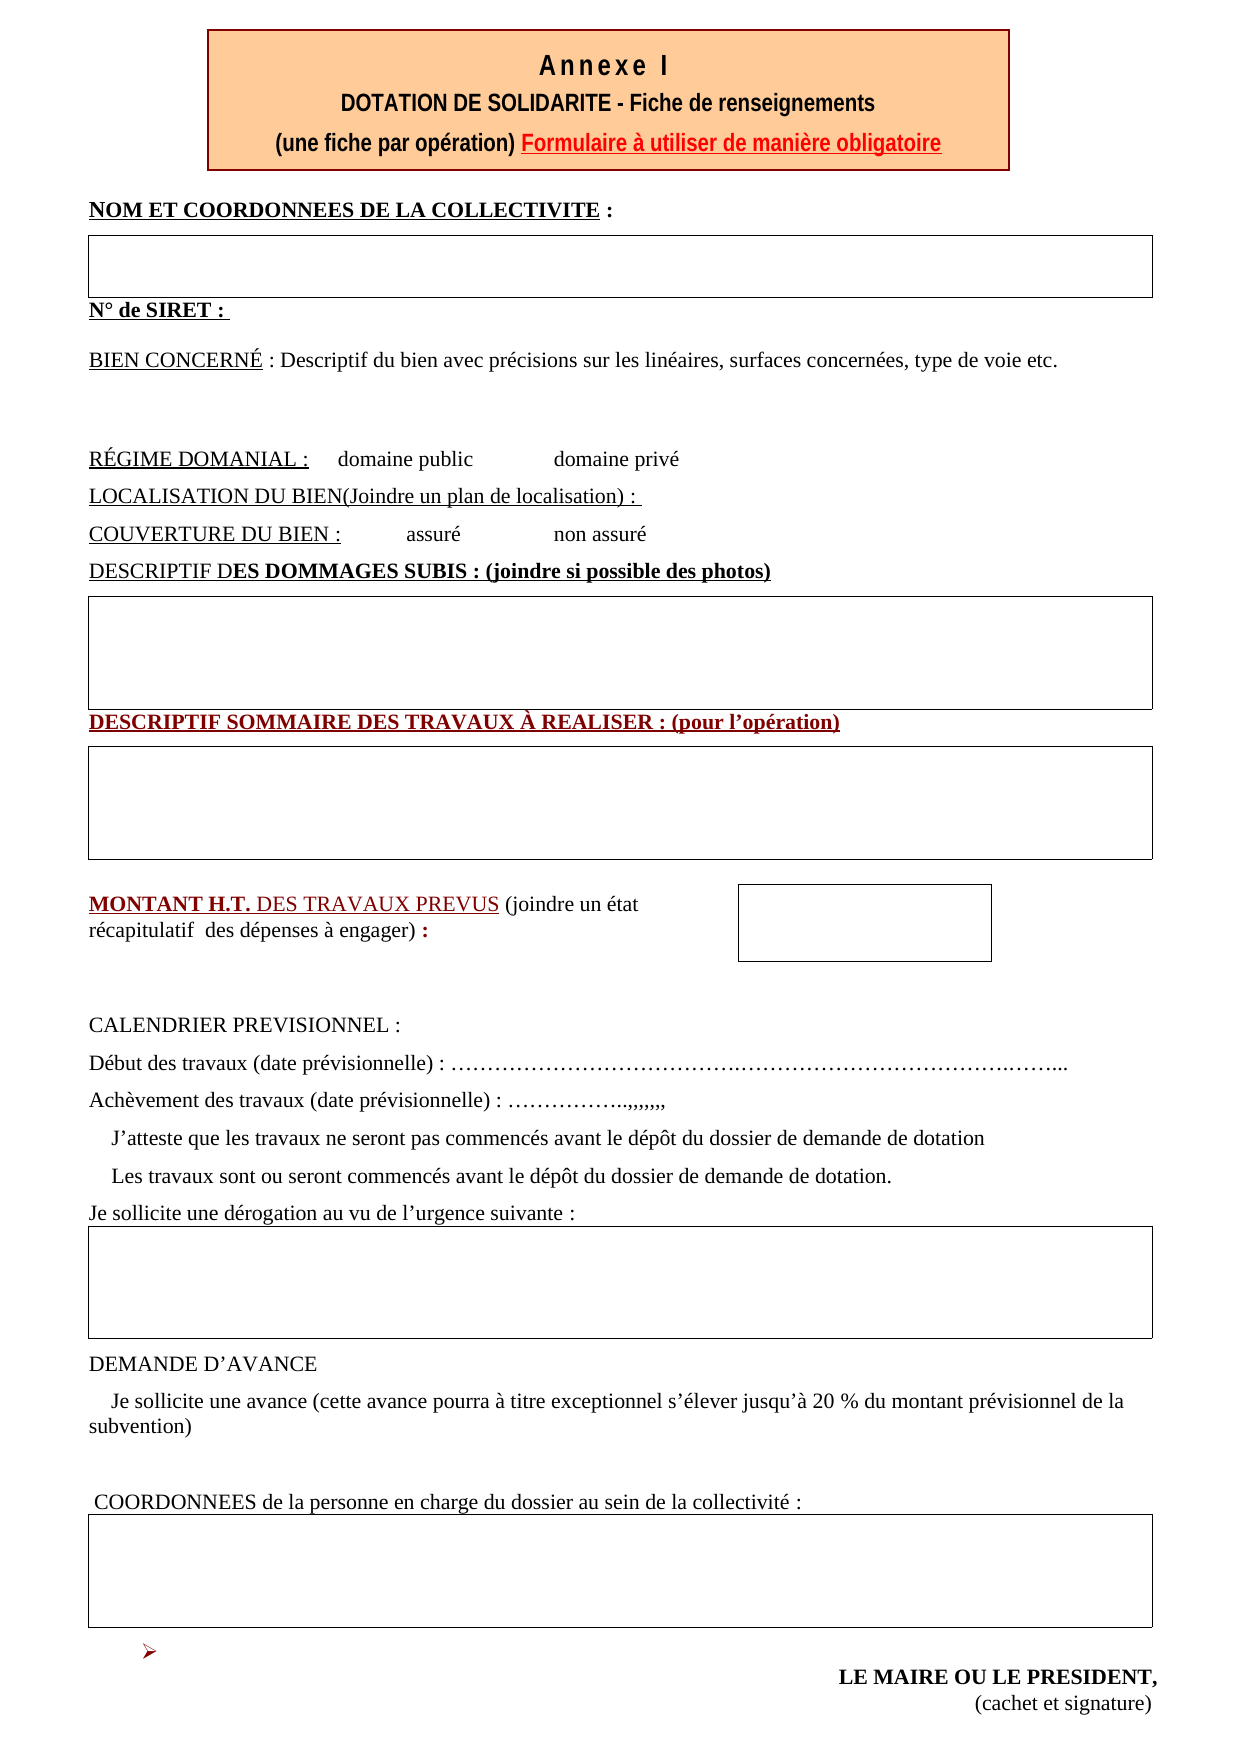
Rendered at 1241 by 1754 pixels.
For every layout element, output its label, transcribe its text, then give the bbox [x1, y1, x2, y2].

text N° de SIRET : [88, 298, 1152, 322]
text  Je sollicite une avance (cette avance pourra à titre exceptionnel s’élever jusqu’à 20 % du montant prévisionnel de la subvention) [88, 1388, 1152, 1439]
text DEMANDE D’AVANCE [88, 1351, 1152, 1376]
table_header [739, 885, 991, 961]
table_header [89, 1227, 1152, 1338]
text  Les travaux sont ou seront commencés avant le dépôt du dossier de demande de dotation. [88, 1163, 1152, 1188]
text Régime domanial :  domaine public  domaine privé [88, 446, 1152, 471]
table_header [89, 1515, 1152, 1627]
text  J’atteste que les travaux ne seront pas commencés avant le dépôt du dossier de demande de dotation [88, 1125, 1152, 1150]
text bien concerné : Descriptif du bien avec précisions sur les linéaires, surfaces concernées, type de voie etc. [88, 347, 1152, 372]
list Début des travaux (date prévisionnelle) : ………………………………….……………………………….……... [88, 1049, 1152, 1075]
text DESCRIPTIF SOMMAIRE DES TRAVAUX à REALISER : (pour l’opération) [88, 710, 1152, 734]
text (une fiche par opération) Formulaire à utiliser de manière obligatoire [209, 109, 1008, 169]
subtitle Annexe I [209, 31, 1008, 69]
text COUVERTURE DU BIEN :  assuré  non assuré [88, 521, 1152, 546]
list Achèvement des travaux (date prévisionnelle) : ……………..,,,,,,, [88, 1087, 1152, 1112]
table_header [89, 747, 1152, 859]
text LOCALISATION DU BIEN(Joindre un plan de localisation) : [88, 483, 1152, 508]
table_header [89, 597, 1152, 709]
text CALENDRIER PREVISIONNEL : [88, 1012, 1152, 1037]
text DOTATION DE SOLIDARITE - Fiche de renseignements [209, 69, 1008, 109]
text (cachet et signature) [88, 1689, 1152, 1715]
text DESCRIPTIF DES DOMMAGES SUBIS : (joindre si possible des photos) [88, 558, 1152, 584]
table_header [89, 236, 1152, 297]
table_header MONTANT H.T. DES TRAVAUX PREVUS (joindre un état récapitulatif des dépenses à engager) : [89, 884, 707, 961]
text COORDONNEES de la personne en charge du dossier au sein de la collectivité : [88, 1489, 1152, 1514]
text Je sollicite une dérogation au vu de l’urgence suivante : [88, 1200, 1152, 1226]
text NOM ET COORDONNEES DE LA COLLECTIVITE : [88, 196, 1152, 223]
table_header [707, 884, 738, 961]
